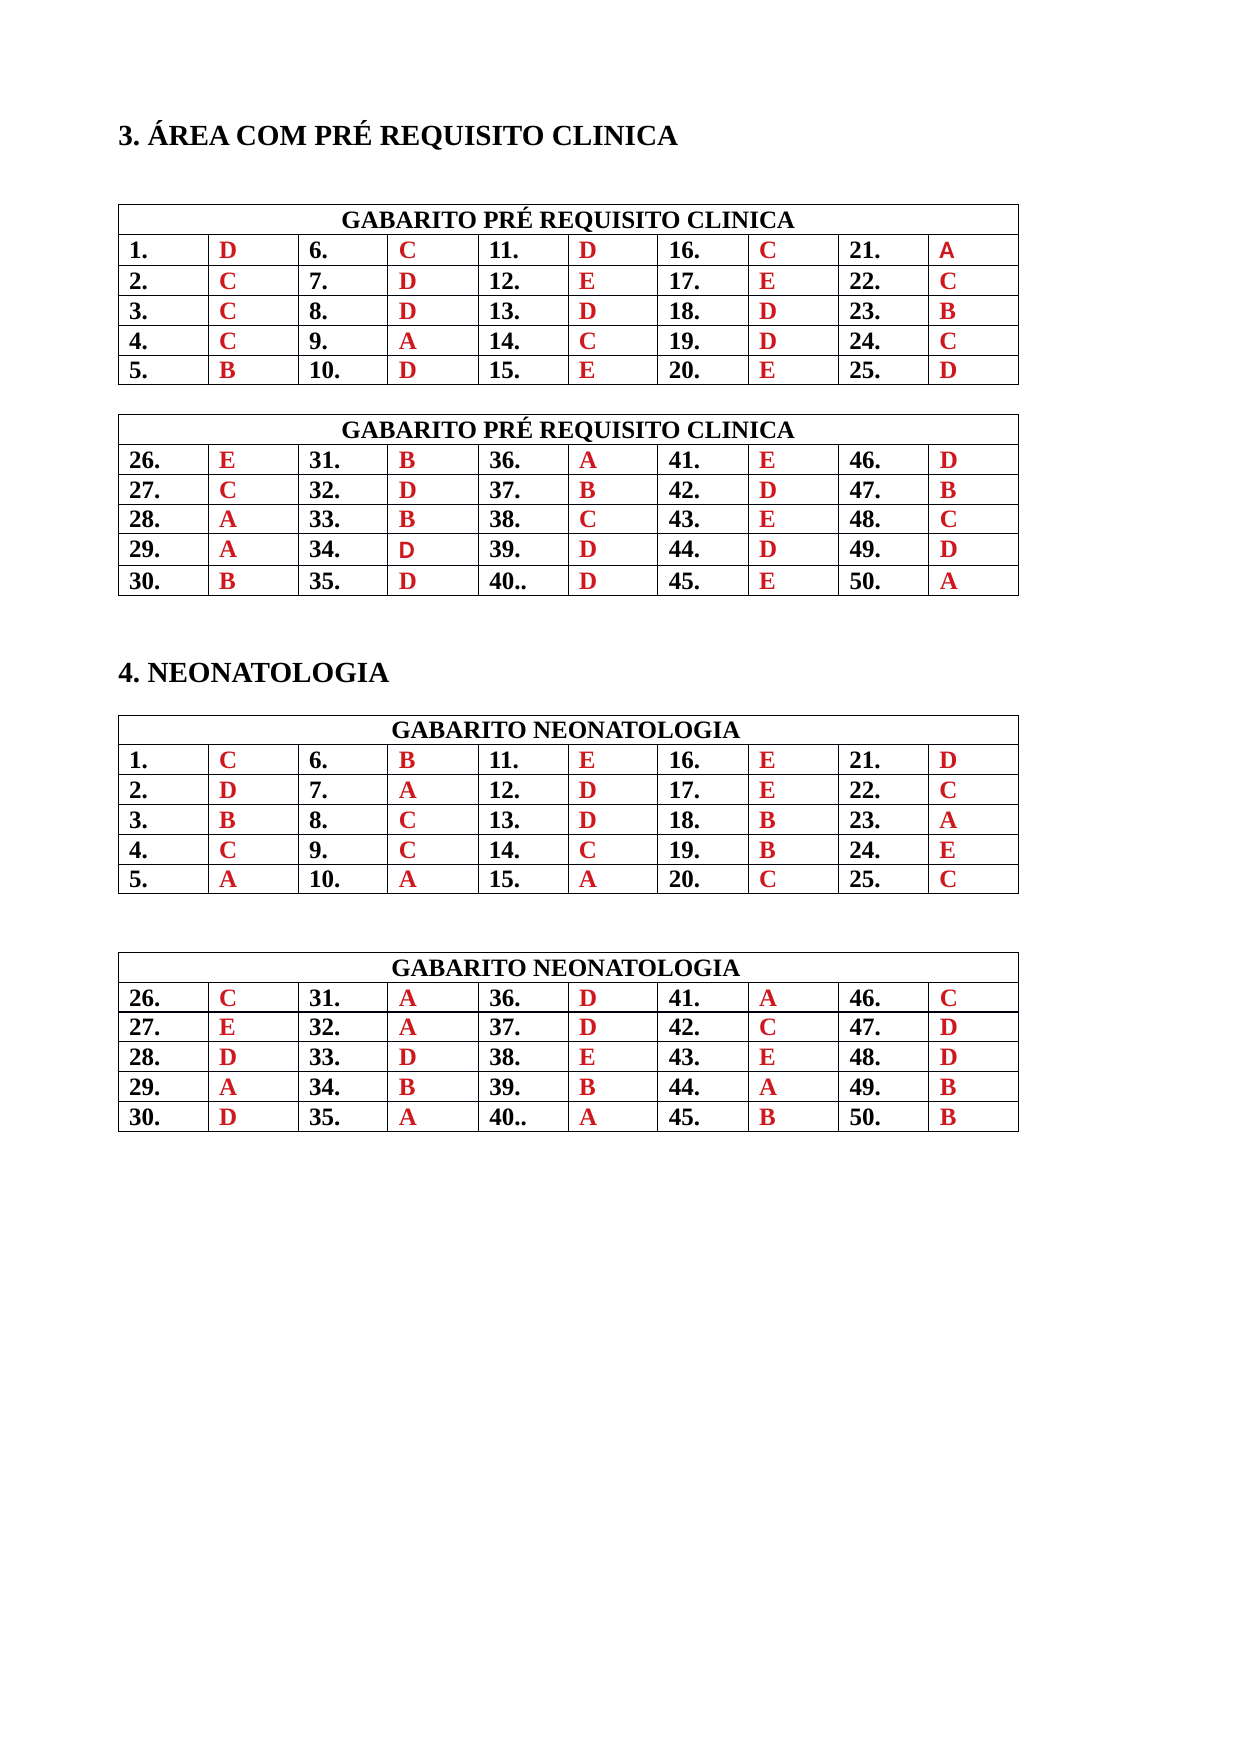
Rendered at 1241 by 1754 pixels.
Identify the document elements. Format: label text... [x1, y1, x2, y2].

table_cell C [209, 326, 298, 354]
table_cell 37. [479, 475, 568, 503]
table_cell B [929, 296, 1018, 325]
table_cell B [388, 1072, 478, 1101]
table_cell A [929, 235, 1018, 265]
table_cell 19. [658, 326, 748, 354]
table_cell 8. [299, 805, 387, 834]
table_cell C [209, 745, 298, 774]
table_cell 21. [839, 745, 928, 774]
table_cell 7. [299, 775, 387, 804]
table_cell A [569, 865, 657, 893]
table_cell 35. [299, 566, 387, 595]
table_cell 36. [479, 445, 568, 474]
table_cell 26. [119, 983, 208, 1011]
table_cell 32. [299, 475, 387, 503]
table_cell E [749, 1042, 838, 1071]
table_cell 15. [479, 865, 568, 893]
table_cell 38. [479, 1042, 568, 1071]
table_cell E [209, 1013, 298, 1041]
table_cell A [388, 1102, 478, 1131]
table_cell D [749, 475, 838, 503]
table_cell A [388, 983, 478, 1011]
table_cell B [929, 1102, 1018, 1131]
table_cell 14. [479, 835, 568, 863]
table_cell A [569, 1102, 657, 1131]
table_cell 16. [658, 235, 748, 265]
table_cell D [929, 1013, 1018, 1041]
table_cell 15. [479, 356, 568, 384]
table_cell D [209, 1102, 298, 1131]
table_cell C [388, 805, 478, 834]
table_cell E [569, 356, 657, 384]
table_cell 33. [299, 505, 387, 533]
text 4. NEONATOLOGIA [118, 655, 1122, 689]
table_cell 41. [658, 445, 748, 474]
table_cell 33. [299, 1042, 387, 1071]
table_cell D [388, 475, 478, 503]
table_cell 10. [299, 356, 387, 384]
table_cell B [209, 805, 298, 834]
table_cell 20. [658, 865, 748, 893]
table_cell D [749, 326, 838, 354]
table_cell D [569, 296, 657, 325]
table_cell C [929, 505, 1018, 533]
table_cell D [749, 296, 838, 325]
table_cell 4. [119, 835, 208, 863]
table_cell 2. [119, 775, 208, 804]
table_cell 40.. [479, 1102, 568, 1131]
table_cell D [569, 805, 657, 834]
table_cell C [209, 983, 298, 1011]
table_cell B [209, 566, 298, 595]
table_cell C [569, 505, 657, 533]
table_cell 46. [839, 983, 928, 1011]
table_cell 30. [119, 1102, 208, 1131]
table_cell 43. [658, 505, 748, 533]
table_cell B [569, 1072, 657, 1101]
table_cell 50. [839, 1102, 928, 1131]
table_cell 44. [658, 1072, 748, 1101]
table_header GABARITO NEONATOLOGIA [119, 716, 1018, 744]
table_cell 21. [839, 235, 928, 265]
table_cell B [388, 445, 478, 474]
table_cell 1. [119, 745, 208, 774]
table_cell 46. [839, 445, 928, 474]
table_cell 4. [119, 326, 208, 354]
table_cell 5. [119, 356, 208, 384]
table_cell 34. [299, 534, 387, 565]
table_cell 40.. [479, 566, 568, 595]
table_cell E [749, 775, 838, 804]
text 3. ÁREA COM PRÉ REQUISITO CLINICA [118, 118, 1122, 152]
table_cell D [929, 745, 1018, 774]
table_cell 29. [119, 534, 208, 565]
table_cell D [388, 1042, 478, 1071]
table_cell A [929, 805, 1018, 834]
table_cell A [388, 775, 478, 804]
table_cell 25. [839, 865, 928, 893]
table_cell 37. [479, 1013, 568, 1041]
table_cell 10. [299, 865, 387, 893]
table_cell E [929, 835, 1018, 863]
table_cell B [749, 1102, 838, 1131]
table_cell 11. [479, 235, 568, 265]
table_cell 20. [658, 356, 748, 384]
table_cell D [388, 356, 478, 384]
table_cell 36. [479, 983, 568, 1011]
table_cell 27. [119, 1013, 208, 1041]
table_cell B [388, 745, 478, 774]
table_cell A [209, 505, 298, 533]
table_cell 26. [119, 445, 208, 474]
table_cell C [209, 296, 298, 325]
table_cell D [929, 445, 1018, 474]
table_cell 13. [479, 296, 568, 325]
table_cell 13. [479, 805, 568, 834]
table_cell 14. [479, 326, 568, 354]
table_cell 5. [119, 865, 208, 893]
table_cell B [749, 835, 838, 863]
table_cell C [569, 835, 657, 863]
table_cell 28. [119, 1042, 208, 1071]
table_cell 8. [299, 296, 387, 325]
table_cell D [209, 775, 298, 804]
table_cell C [929, 983, 1018, 1011]
table_cell 38. [479, 505, 568, 533]
table_cell A [749, 1072, 838, 1101]
table_cell B [209, 356, 298, 384]
table_cell 18. [658, 296, 748, 325]
table_cell A [388, 865, 478, 893]
table_cell D [388, 266, 478, 295]
table_cell 31. [299, 445, 387, 474]
table_cell 1. [119, 235, 208, 265]
table_cell E [569, 266, 657, 295]
table_cell D [569, 534, 657, 565]
table_cell 3. [119, 296, 208, 325]
table_cell E [209, 445, 298, 474]
table_cell D [569, 235, 657, 265]
table_cell D [388, 296, 478, 325]
table_cell C [749, 865, 838, 893]
table_cell B [929, 475, 1018, 503]
table_cell 48. [839, 505, 928, 533]
table_cell C [929, 326, 1018, 354]
table_cell 18. [658, 805, 748, 834]
table_cell E [749, 356, 838, 384]
table_cell D [569, 983, 657, 1011]
table_cell 49. [839, 534, 928, 565]
table_cell 48. [839, 1042, 928, 1071]
table_cell 42. [658, 1013, 748, 1041]
table_cell B [929, 1072, 1018, 1101]
table_header GABARITO NEONATOLOGIA [119, 953, 1018, 982]
table_cell 17. [658, 266, 748, 295]
table_cell 9. [299, 835, 387, 863]
table_cell A [209, 534, 298, 565]
table_cell 45. [658, 566, 748, 595]
table_cell 25. [839, 356, 928, 384]
table_cell E [749, 445, 838, 474]
table_cell D [569, 1013, 657, 1041]
table_cell E [749, 505, 838, 533]
table_cell C [569, 326, 657, 354]
table_cell C [929, 266, 1018, 295]
table_cell B [749, 805, 838, 834]
table_cell D [569, 775, 657, 804]
table_cell D [209, 1042, 298, 1071]
table_cell B [388, 505, 478, 533]
table_cell 34. [299, 1072, 387, 1101]
table_cell D [749, 534, 838, 565]
table_cell C [209, 835, 298, 863]
table_cell 47. [839, 475, 928, 503]
table_cell 3. [119, 805, 208, 834]
table_cell 7. [299, 266, 387, 295]
table_cell C [209, 475, 298, 503]
table_cell E [749, 266, 838, 295]
table_cell C [388, 835, 478, 863]
table_cell D [929, 534, 1018, 565]
table_cell 41. [658, 983, 748, 1011]
table_cell 12. [479, 266, 568, 295]
table_cell 39. [479, 1072, 568, 1101]
table_cell 12. [479, 775, 568, 804]
table_cell A [929, 566, 1018, 595]
table_cell 50. [839, 566, 928, 595]
table_cell 23. [839, 296, 928, 325]
table_cell 43. [658, 1042, 748, 1071]
table_header GABARITO PRÉ REQUISITO CLINICA [119, 415, 1018, 444]
table_cell 39. [479, 534, 568, 565]
table_cell C [388, 235, 478, 265]
table_cell C [749, 1013, 838, 1041]
table_cell A [749, 983, 838, 1011]
table_cell 30. [119, 566, 208, 595]
table_header GABARITO PRÉ REQUISITO CLINICA [119, 205, 1018, 234]
table_cell E [569, 1042, 657, 1071]
table_cell A [209, 865, 298, 893]
table_cell D [388, 534, 478, 565]
table_cell C [929, 775, 1018, 804]
table_cell 28. [119, 505, 208, 533]
table_cell 9. [299, 326, 387, 354]
table_cell A [388, 326, 478, 354]
table_cell 29. [119, 1072, 208, 1101]
table_cell 24. [839, 835, 928, 863]
table_cell 45. [658, 1102, 748, 1131]
table_cell A [569, 445, 657, 474]
table_cell D [388, 566, 478, 595]
table_cell 24. [839, 326, 928, 354]
table_cell D [209, 235, 298, 265]
table_cell 47. [839, 1013, 928, 1041]
table_cell D [929, 356, 1018, 384]
table_cell 44. [658, 534, 748, 565]
table_cell B [569, 475, 657, 503]
table_cell 19. [658, 835, 748, 863]
table_cell 27. [119, 475, 208, 503]
table_cell C [749, 235, 838, 265]
table_cell 23. [839, 805, 928, 834]
table_cell 11. [479, 745, 568, 774]
table_cell D [929, 1042, 1018, 1071]
table_cell 6. [299, 235, 387, 265]
table_cell 22. [839, 266, 928, 295]
table_cell 17. [658, 775, 748, 804]
table_cell D [569, 566, 657, 595]
table_cell E [749, 745, 838, 774]
table_cell 35. [299, 1102, 387, 1131]
table_cell 31. [299, 983, 387, 1011]
table_cell E [749, 566, 838, 595]
table_cell E [569, 745, 657, 774]
table_cell 42. [658, 475, 748, 503]
table_cell C [209, 266, 298, 295]
table_cell 49. [839, 1072, 928, 1101]
table_cell 16. [658, 745, 748, 774]
table_cell 32. [299, 1013, 387, 1041]
table_cell 2. [119, 266, 208, 295]
table_cell A [209, 1072, 298, 1101]
table_cell A [388, 1013, 478, 1041]
table_cell 6. [299, 745, 387, 774]
table_cell C [929, 865, 1018, 893]
table_cell 22. [839, 775, 928, 804]
